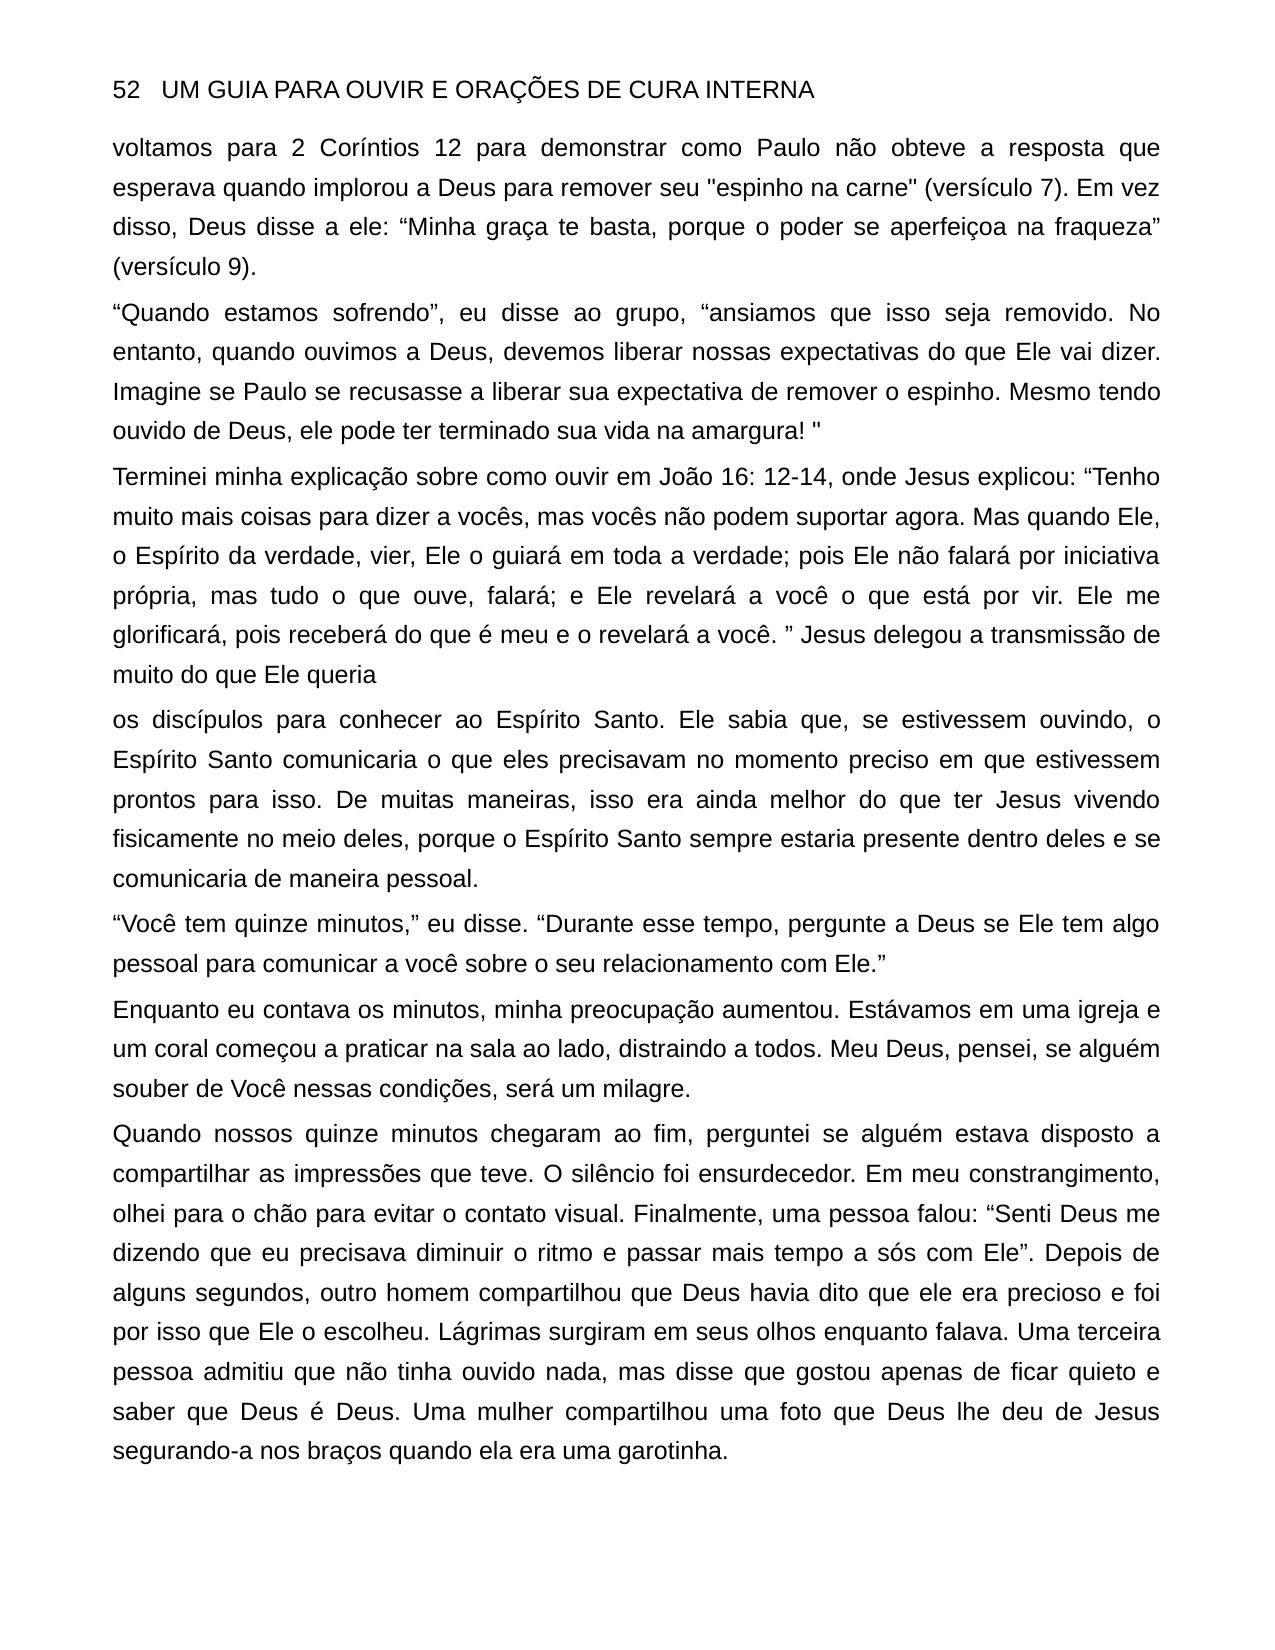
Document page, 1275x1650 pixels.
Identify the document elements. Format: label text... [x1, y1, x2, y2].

text voltamos para 2 Coríntios 12 para demonstrar como Paulo não obteve a resposta que esperava quando implorou a Deus para remover seu "espinho na carne" (versículo 7). Em vez disso, Deus disse a ele: “Minha graça te basta, porque o poder se aperfeiçoa na fraqueza” (versículo 9). [112, 133, 1162, 281]
text “Quando estamos sofrendo”, eu disse ao grupo, “ansiamos que isso seja removido. No entanto, quando ouvimos a Deus, devemos liberar nossas expectativas do que Ele vai dizer. Imagine se Paulo se recusasse a liberar sua expectativa de remover o espinho. Mesmo tendo ouvido de Deus, ele pode ter terminado sua vida na amargura! " [112, 298, 1162, 445]
text os discípulos para conhecer ao Espírito Santo. Ele sabia que, se estivessem ouvindo, o Espírito Santo comunicaria o que eles precisavam no momento preciso em que estivessem prontos para isso. De muitas maneiras, isso era ainda melhor do que ter Jesus vivendo fisicamente no meio deles, porque o Espírito Santo sempre estaria presente dentro deles e se comunicaria de maneira pessoal. [112, 706, 1162, 893]
text Terminei minha explicação sobre como ouvir em João 16: 12-14, onde Jesus explicou: “Tenho muito mais coisas para dizer a vocês, mas vocês não podem suportar agora. Mas quando Ele, o Espírito da verdade, vier, Ele o guiará em toda a verdade; pois Ele não falará por iniciativa própria, mas tudo o que ouve, falará; e Ele revelará a você o que está por vir. Ele me glorificará, pois receberá do que é meu e o revelará a você. ” Jesus delegou a transmissão de muito do que Ele queria [112, 462, 1162, 689]
text Enquanto eu contava os minutos, minha preocupação aumentou. Estávamos em uma igreja e um coral começou a praticar na sala ao lado, distraindo a todos. Meu Deus, pensei, se alguém souber de Você nessas condições, será um milagre. [112, 995, 1162, 1103]
text “Você tem quinze minutos,” eu disse. “Durante esse tempo, pergunte a Deus se Ele tem algo pessoal para comunicar a você sobre o seu relacionamento com Ele.” [112, 909, 1162, 978]
text Quando nossos quinze minutos chegaram ao fim, perguntei se alguém estava disposto a compartilhar as impressões que teve. O silêncio foi ensurdecedor. Em meu constrangimento, olhei para o chão para evitar o contato visual. Finalmente, uma pessoa falou: “Senti Deus me dizendo que eu precisava diminuir o ritmo e passar mais tempo a sós com Ele”. Depois de alguns segundos, outro homem compartilhou que Deus havia dito que ele era precioso e foi por isso que Ele o escolheu. Lágrimas surgiram em seus olhos enquanto falava. Uma terceira pessoa admitiu que não tinha ouvido nada, mas disse que gostou apenas de ficar quieto e saber que Deus é Deus. Uma mulher compartilhou uma foto que Deus lhe deu de Jesus segurando-a nos braços quando ela era uma garotinha. [112, 1119, 1162, 1465]
